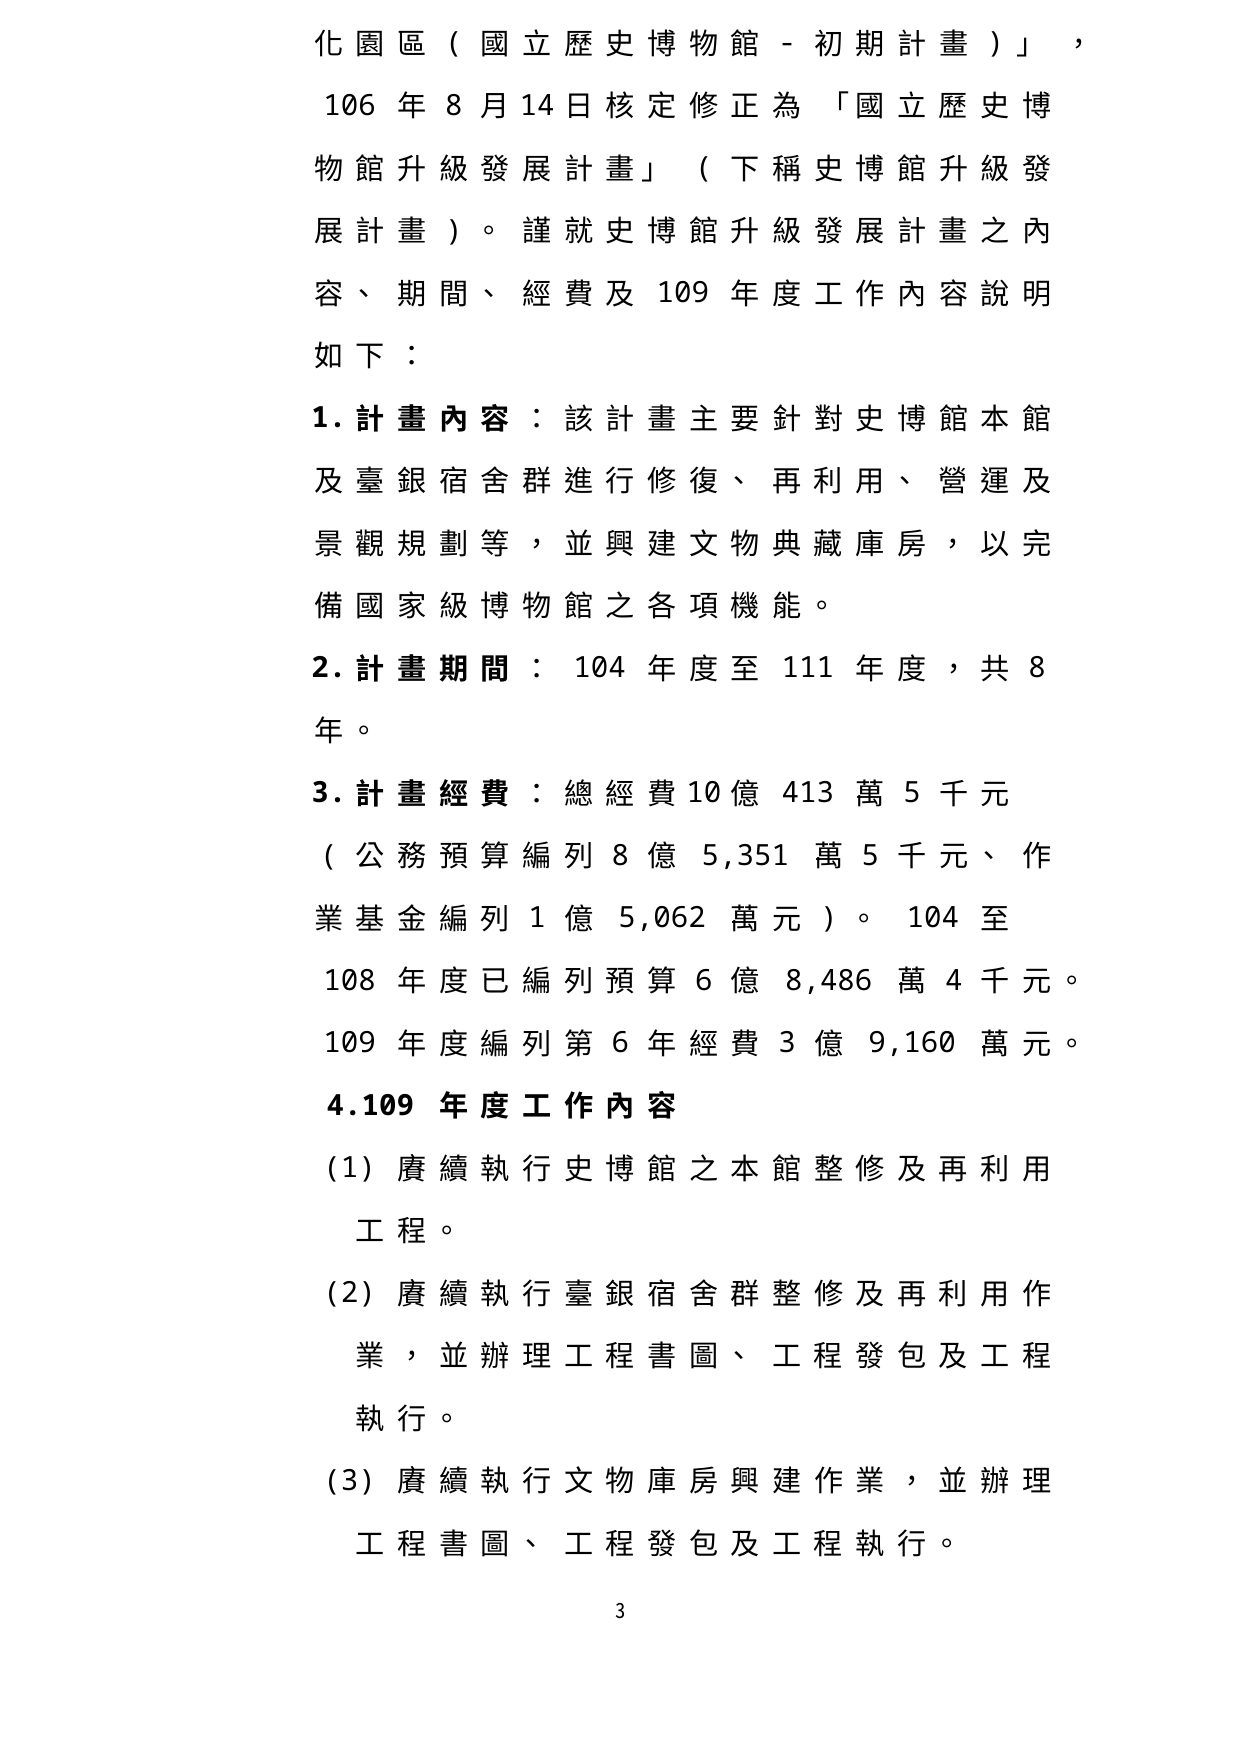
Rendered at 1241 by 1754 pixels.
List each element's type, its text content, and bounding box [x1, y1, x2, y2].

text 1.計畫內容：該計畫主要針對史博館本館及臺銀宿舍群進行修復、再利用、營運及景觀規劃等，並興建文物典藏庫房，以完備國家級博物館之各項機能。 [271, 375, 1058, 625]
text (1)賡續執行史博館之本館整修及再利用工程。 [301, 1125, 1058, 1250]
text (3)賡續執行文物庫房興建作業，並辦理工程書圖、工程發包及工程執行。 [301, 1437, 1058, 1562]
text 3.計畫經費：總經費10億413萬5千元(公務預算編列8億5,351萬5千元、作業基金編列1億5,062萬元)。104至108年度已編列預算6億8,486萬4千元。109年度編列第6年經費3億9,160萬元。 [271, 750, 1058, 1062]
text 2.計畫期間：104年度至111年度，共8年。 [271, 625, 1058, 750]
text 104年5月25日行政院核定「大南海文化園區(國立歷史博物館-初期計畫)」，106年8月14日核定修正為「國立歷史博物館升級發展計畫」(下稱史博館升級發展計畫)。謹就史博館升級發展計畫之內容、期間、經費及109年度工作內容說明如下： [271, 0, 1058, 375]
text (2)賡續執行臺銀宿舍群整修及再利用作業，並辦理工程書圖、工程發包及工程執行。 [301, 1250, 1058, 1437]
text 4.109年度工作內容 [271, 1062, 1058, 1125]
